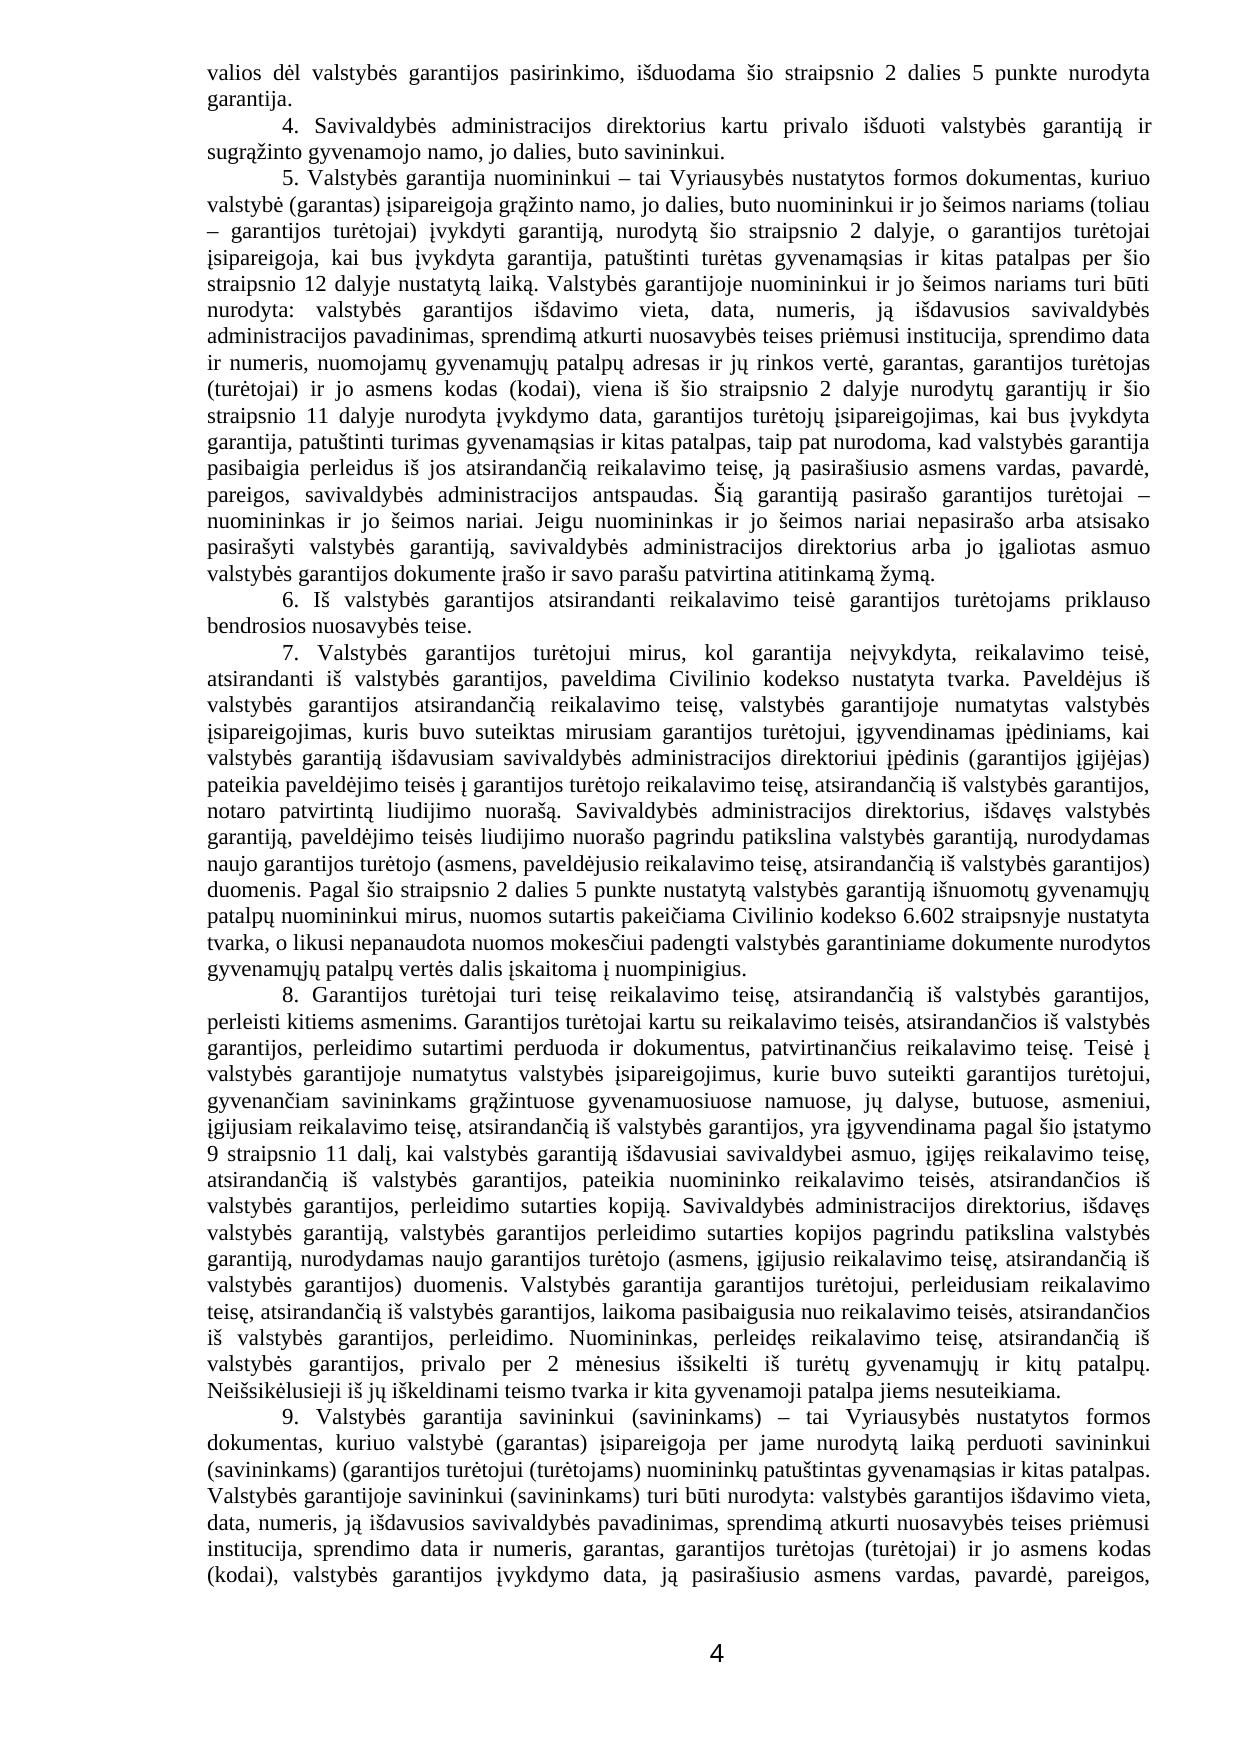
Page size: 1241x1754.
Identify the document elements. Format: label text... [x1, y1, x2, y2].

text 7. Valstybės garantijos turėtojui mirus, kol garantija neįvykdyta, reikalavimo teisė, atsirandanti iš valstybės garantijos, paveldima Civilinio kodekso nustatyta tvarka. Paveldėjus iš valstybės garantijos atsirandančią reikalavimo teisę, valstybės garantijoje numatytas valstybės įsipareigojimas, kuris buvo suteiktas mirusiam garantijos turėtojui, įgyvendinamas įpėdiniams, kai valstybės garantiją išdavusiam savivaldybės administracijos direktoriui įpėdinis (garantijos įgijėjas) pateikia paveldėjimo teisės į garantijos turėtojo reikalavimo teisę, atsirandančią iš valstybės garantijos, notaro patvirtintą liudijimo nuorašą. Savivaldybės administracijos direktorius, išdavęs valstybės garantiją, paveldėjimo teisės liudijimo nuorašo pagrindu patikslina valstybės garantiją, nurodydamas naujo garantijos turėtojo (asmens, paveldėjusio reikalavimo teisę, atsirandančią iš valstybės garantijos) duomenis. Pagal šio straipsnio 2 dalies 5 punkte nustatytą valstybės garantiją išnuomotų gyvenamųjų patalpų nuomininkui mirus, nuomos sutartis pakeičiama Civilinio kodekso 6.602 straipsnyje nustatyta tvarka, o likusi nepanaudota nuomos mokesčiui padengti valstybės garantiniame dokumente nurodytos gyvenamųjų patalpų vertės dalis įskaitoma į nuompinigius. [207, 639, 1152, 981]
text 4. Savivaldybės administracijos direktorius kartu privalo išduoti valstybės garantiją ir sugrąžinto gyvenamojo namo, jo dalies, buto savininkui. [207, 112, 1152, 164]
text 8. Garantijos turėtojai turi teisę reikalavimo teisę, atsirandančią iš valstybės garantijos, perleisti kitiems asmenims. Garantijos turėtojai kartu su reikalavimo teisės, atsirandančios iš valstybės garantijos, perleidimo sutartimi perduoda ir dokumentus, patvirtinančius reikalavimo teisę. Teisė į valstybės garantijoje numatytus valstybės įsipareigojimus, kurie buvo suteikti garantijos turėtojui, gyvenančiam savininkams grąžintuose gyvenamuosiuose namuose, jų dalyse, butuose, asmeniui, įgijusiam reikalavimo teisę, atsirandančią iš valstybės garantijos, yra įgyvendinama pagal šio įstatymo 9 straipsnio 11 dalį, kai valstybės garantiją išdavusiai savivaldybei asmuo, įgijęs reikalavimo teisę, atsirandančią iš valstybės garantijos, pateikia nuomininko reikalavimo teisės, atsirandančios iš valstybės garantijos, perleidimo sutarties kopiją. Savivaldybės administracijos direktorius, išdavęs valstybės garantiją, valstybės garantijos perleidimo sutarties kopijos pagrindu patikslina valstybės garantiją, nurodydamas naujo garantijos turėtojo (asmens, įgijusio reikalavimo teisę, atsirandančią iš valstybės garantijos) duomenis. Valstybės garantija garantijos turėtojui, perleidusiam reikalavimo teisę, atsirandančią iš valstybės garantijos, laikoma pasibaigusia nuo reikalavimo teisės, atsirandančios iš valstybės garantijos, perleidimo. Nuomininkas, perleidęs reikalavimo teisę, atsirandančią iš valstybės garantijos, privalo per 2 mėnesius išsikelti iš turėtų gyvenamųjų ir kitų patalpų. Neišsikėlusieji iš jų iškeldinami teismo tvarka ir kita gyvenamoji patalpa jiems nesuteikiama. [207, 981, 1152, 1403]
text 9. Valstybės garantija savininkui (savininkams) – tai Vyriausybės nustatytos formos dokumentas, kuriuo valstybė (garantas) įsipareigoja per jame nurodytą laiką perduoti savininkui (savininkams) (garantijos turėtojui (turėtojams) nuomininkų patuštintas gyvenamąsias ir kitas patalpas. Valstybės garantijoje savininkui (savininkams) turi būti nurodyta: valstybės garantijos išdavimo vieta, data, numeris, ją išdavusios savivaldybės pavadinimas, sprendimą atkurti nuosavybės teises priėmusi institucija, sprendimo data ir numeris, garantas, garantijos turėtojas (turėtojai) ir jo asmens kodas (kodai), valstybės garantijos įvykdymo data, ją pasirašiusio asmens vardas, pavardė, pareigos, [207, 1403, 1152, 1588]
text 6. Iš valstybės garantijos atsirandanti reikalavimo teisė garantijos turėtojams priklauso bendrosios nuosavybės teise. [207, 586, 1152, 639]
text valios dėl valstybės garantijos pasirinkimo, išduodama šio straipsnio 2 dalies 5 punkte nurodyta garantija. [207, 59, 1152, 112]
text 5. Valstybės garantija nuomininkui – tai Vyriausybės nustatytos formos dokumentas, kuriuo valstybė (garantas) įsipareigoja grąžinto namo, jo dalies, buto nuomininkui ir jo šeimos nariams (toliau – garantijos turėtojai) įvykdyti garantiją, nurodytą šio straipsnio 2 dalyje, o garantijos turėtojai įsipareigoja, kai bus įvykdyta garantija, patuštinti turėtas gyvenamąsias ir kitas patalpas per šio straipsnio 12 dalyje nustatytą laiką. Valstybės garantijoje nuomininkui ir jo šeimos nariams turi būti nurodyta: valstybės garantijos išdavimo vieta, data, numeris, ją išdavusios savivaldybės administracijos pavadinimas, sprendimą atkurti nuosavybės teises priėmusi institucija, sprendimo data ir numeris, nuomojamų gyvenamųjų patalpų adresas ir jų rinkos vertė, garantas, garantijos turėtojas (turėtojai) ir jo asmens kodas (kodai), viena iš šio straipsnio 2 dalyje nurodytų garantijų ir šio straipsnio 11 dalyje nurodyta įvykdymo data, garantijos turėtojų įsipareigojimas, kai bus įvykdyta garantija, patuštinti turimas gyvenamąsias ir kitas patalpas, taip pat nurodoma, kad valstybės garantija pasibaigia perleidus iš jos atsirandančią reikalavimo teisę, ją pasirašiusio asmens vardas, pavardė, pareigos, savivaldybės administracijos antspaudas. Šią garantiją pasirašo garantijos turėtojai – nuomininkas ir jo šeimos nariai. Jeigu nuomininkas ir jo šeimos nariai nepasirašo arba atsisako pasirašyti valstybės garantiją, savivaldybės administracijos direktorius arba jo įgaliotas asmuo valstybės garantijos dokumente įrašo ir savo parašu patvirtina atitinkamą žymą. [207, 164, 1152, 586]
